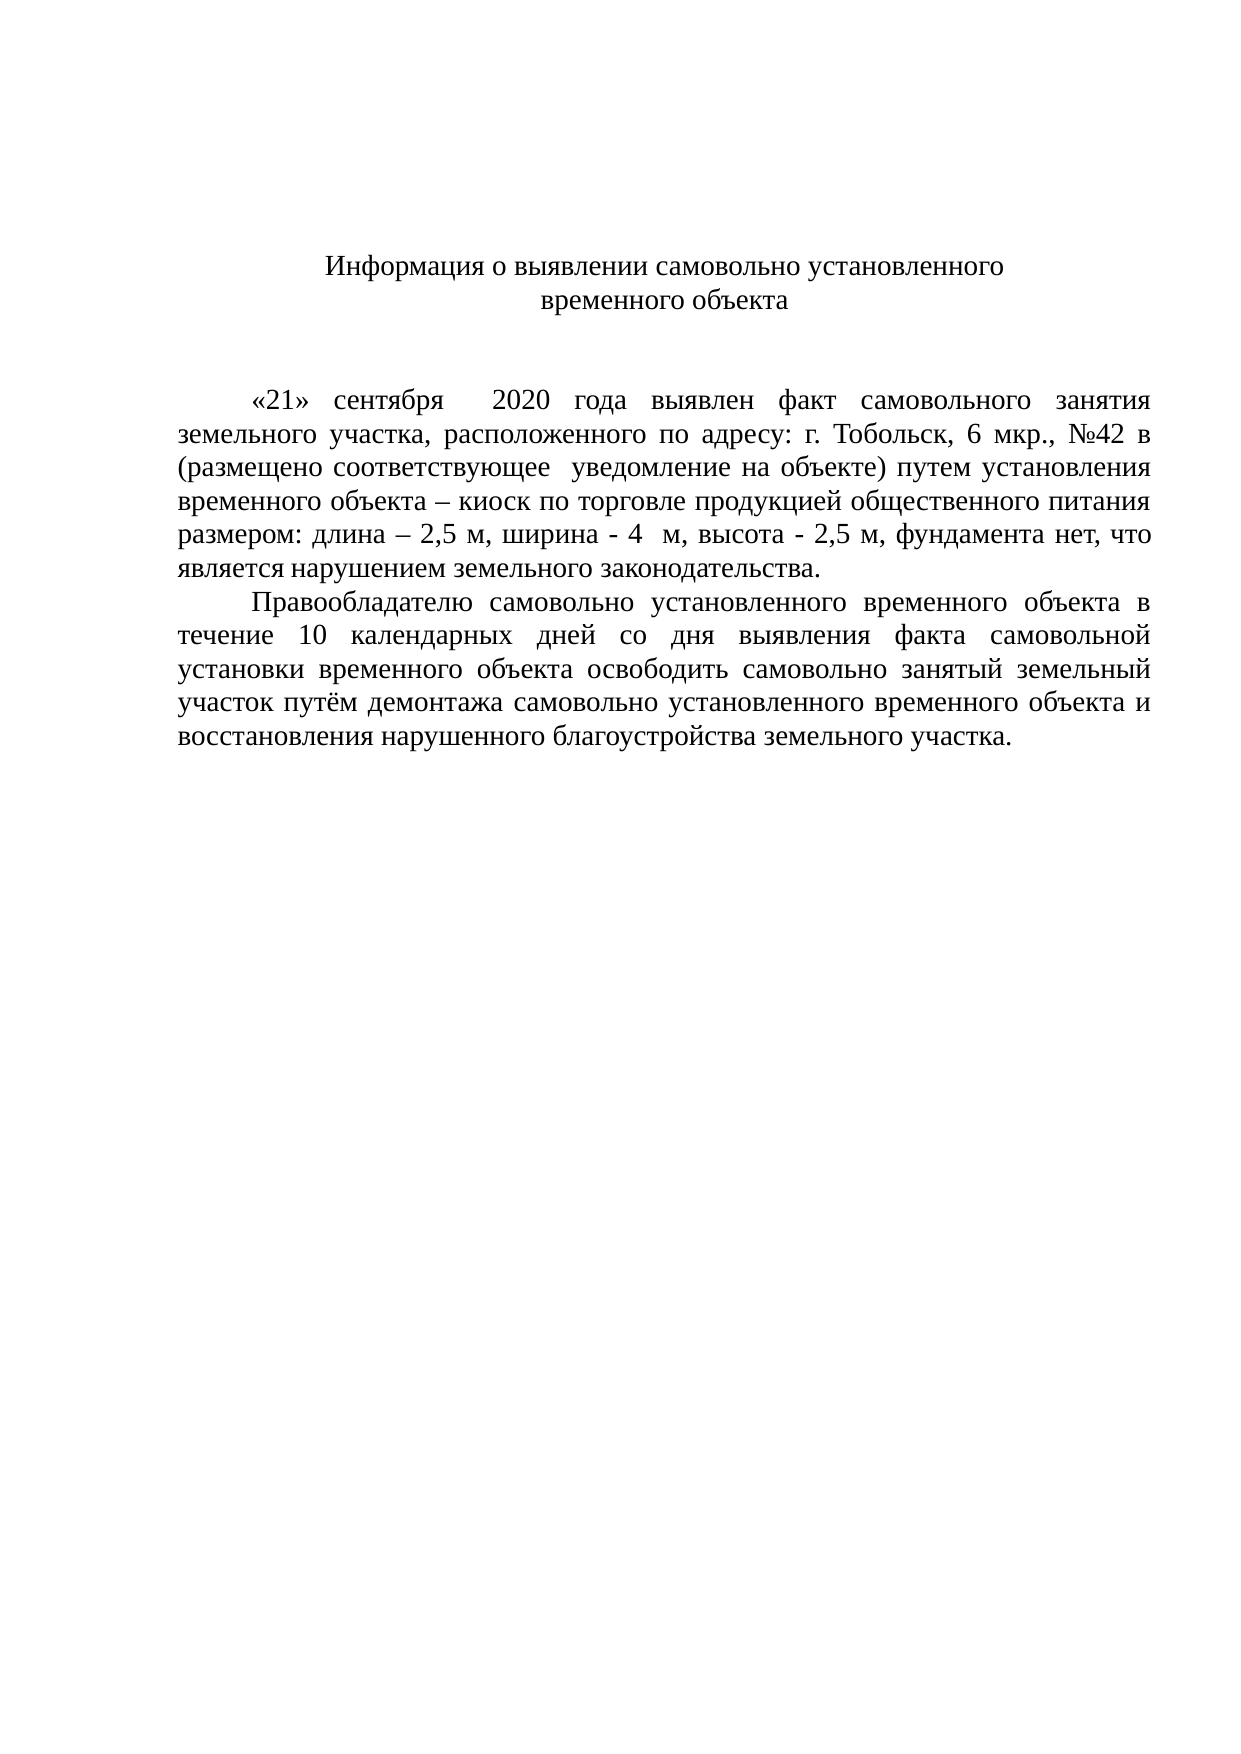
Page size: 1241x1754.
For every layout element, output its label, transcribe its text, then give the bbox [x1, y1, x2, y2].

text Правообладателю самовольно установленного временного объекта в течение 10 календарных дней со дня выявления факта самовольной установки временного объекта освободить самовольно занятый земельный участок путём демонтажа самовольно установленного временного объекта и восстановления нарушенного благоустройства земельного участка. [177, 584, 1152, 751]
text «21» сентября 2020 года выявлен факт самовольного занятия земельного участка, расположенного по адресу: г. Тобольск, 6 мкр., №42 в (размещено соответствующее уведомление на объекте) путем установления временного объекта – киоск по торговле продукцией общественного питания размером: длина – 2,5 м, ширина - 4 м, высота - 2,5 м, фундамента нет, что является нарушением земельного законодательства. [177, 382, 1152, 584]
text Информация о выявлении самовольно установленного [177, 248, 1152, 282]
table_header [556, 60, 744, 248]
text временного объекта [177, 282, 1152, 315]
